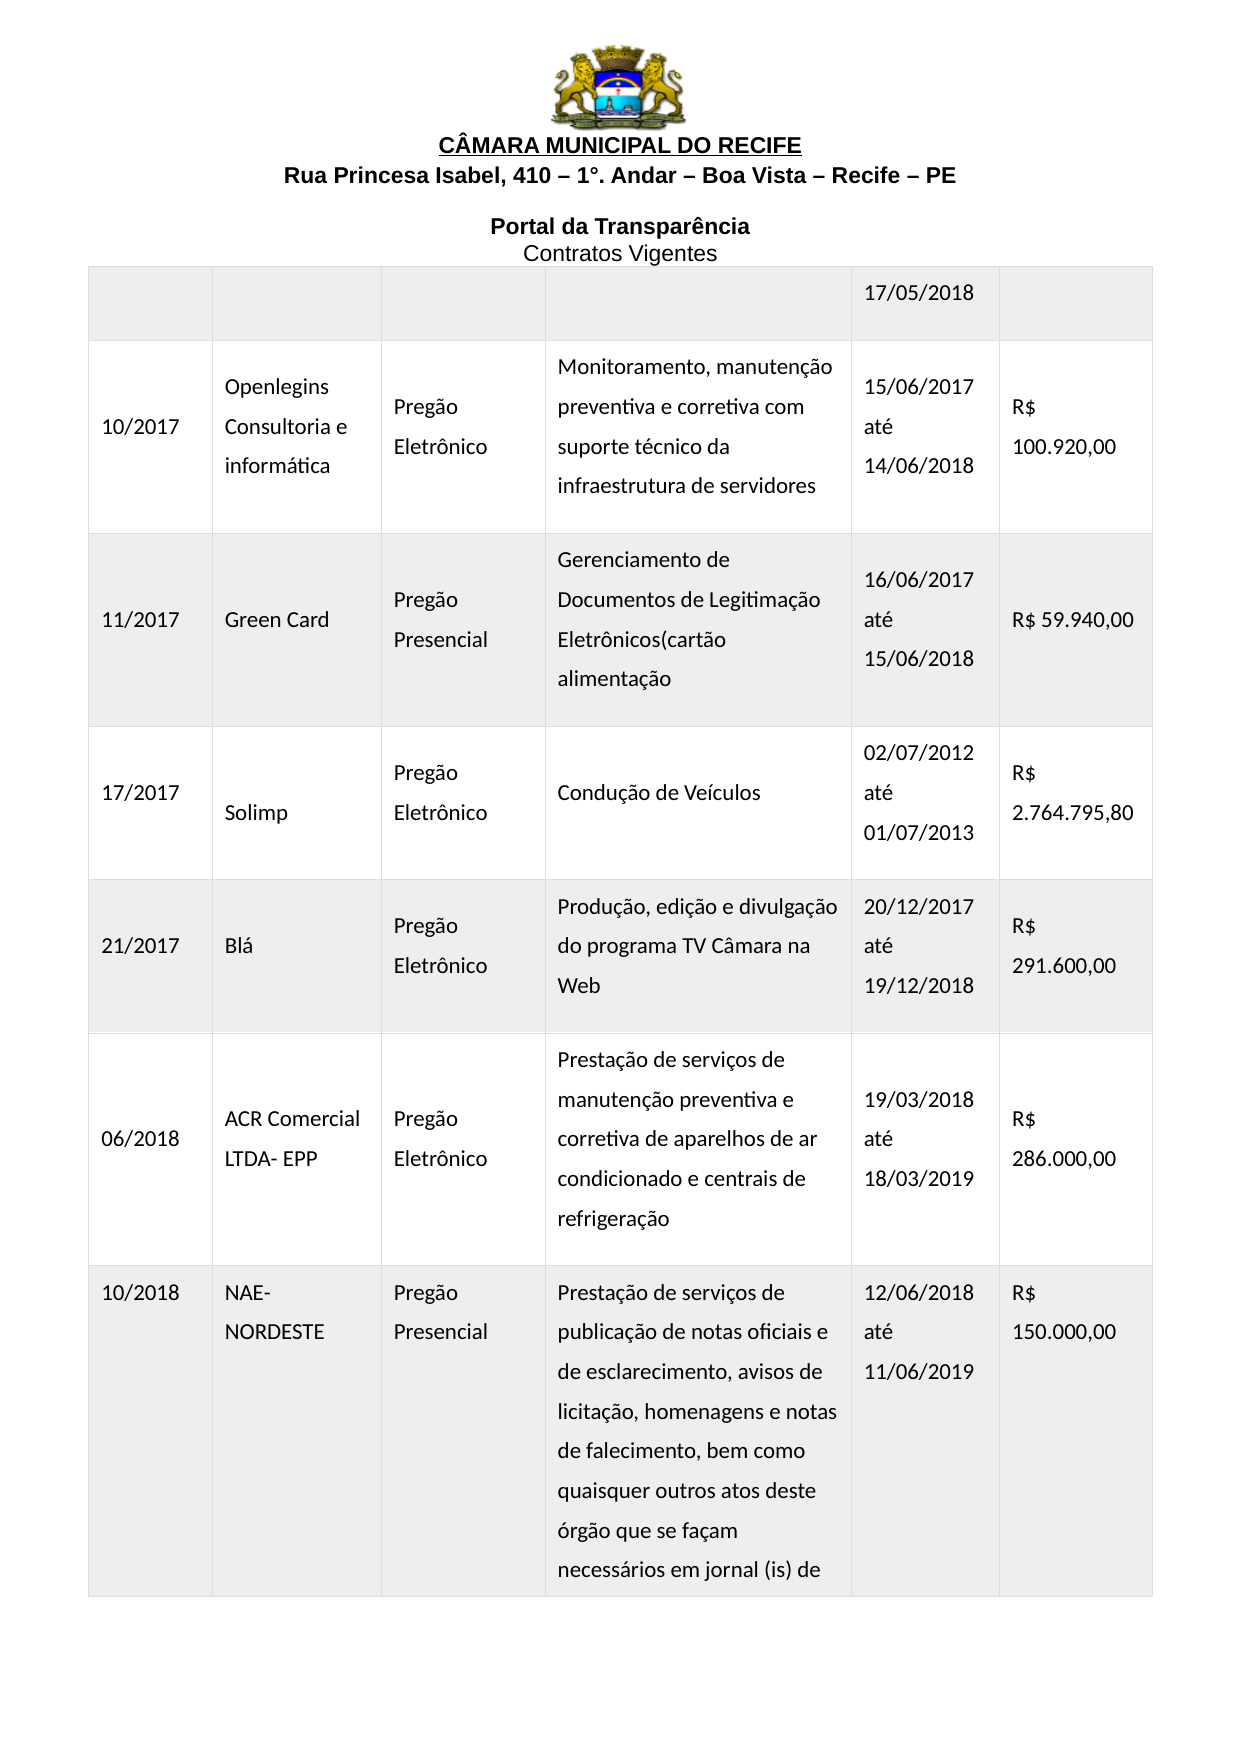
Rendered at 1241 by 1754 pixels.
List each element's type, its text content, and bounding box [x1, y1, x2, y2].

table_cell R$ 2.764.795,80 [1000, 727, 1152, 879]
table_cell Pregão Eletrônico [382, 341, 545, 533]
table_cell 17/05/2018 [852, 267, 999, 340]
table_cell Pregão Presencial [382, 1266, 545, 1596]
table_cell Pregão Eletrônico [382, 727, 545, 879]
table_cell R$ 100.920,00 [1000, 341, 1152, 533]
table_cell Pregão Presencial [382, 534, 545, 726]
table_cell Gerenciamento de Documentos de Legitimação Eletrônicos(cartão alimentação [546, 534, 851, 726]
table_cell [1000, 267, 1152, 340]
table_cell 20/12/2017 até 19/12/2018 [852, 880, 999, 1032]
table_cell Prestação de serviços de manutenção preventiva e corretiva de aparelhos de ar condicionado e centrais de refrigeração [546, 1034, 851, 1265]
table_cell 15/06/2017 até 14/06/2018 [852, 341, 999, 533]
table_cell 10/2017 [89, 341, 212, 533]
table_cell 17/2017 [89, 727, 212, 879]
table_cell ACR Comercial LTDA- EPP [213, 1034, 381, 1265]
table_cell Green Card [213, 534, 381, 726]
table_cell 21/2017 [89, 880, 212, 1032]
table_cell [213, 267, 381, 340]
table_cell Solimp [213, 727, 381, 879]
table_cell 19/03/2018 até 18/03/2019 [852, 1034, 999, 1265]
table_cell R$ 150.000,00 [1000, 1266, 1152, 1596]
table_cell Condução de Veículos [546, 727, 851, 879]
table_cell Prestação de serviços de publicação de notas oficiais e de esclarecimento, avisos de licitação, homenagens e notas de falecimento, bem como quaisquer outros atos deste órgão que se façam necessários em jornal (is) de [546, 1266, 851, 1596]
table_cell [89, 267, 212, 340]
table_cell 02/07/2012 até 01/07/2013 [852, 727, 999, 879]
table_cell 06/2018 [89, 1034, 212, 1265]
table_cell 11/2017 [89, 534, 212, 726]
table_cell Blá [213, 880, 381, 1032]
table_cell 10/2018 [89, 1266, 212, 1596]
table_cell Pregão Eletrônico [382, 880, 545, 1032]
table_cell [382, 267, 545, 340]
table_cell Monitoramento, manutenção preventiva e corretiva com suporte técnico da infraestrutura de servidores [546, 341, 851, 533]
table_cell NAE- NORDESTE [213, 1266, 381, 1596]
table_cell R$ 59.940,00 [1000, 534, 1152, 726]
table_cell Produção, edição e divulgação do programa TV Câmara na Web [546, 880, 851, 1032]
table_cell Pregão Eletrônico [382, 1034, 545, 1265]
table_cell Openlegins Consultoria e informática [213, 341, 381, 533]
table_cell 12/06/2018 até 11/06/2019 [852, 1266, 999, 1596]
picture [550, 44, 691, 132]
table_cell R$ 286.000,00 [1000, 1034, 1152, 1265]
table_cell 16/06/2017 até 15/06/2018 [852, 534, 999, 726]
table_cell [546, 267, 851, 340]
table_cell R$ 291.600,00 [1000, 880, 1152, 1032]
